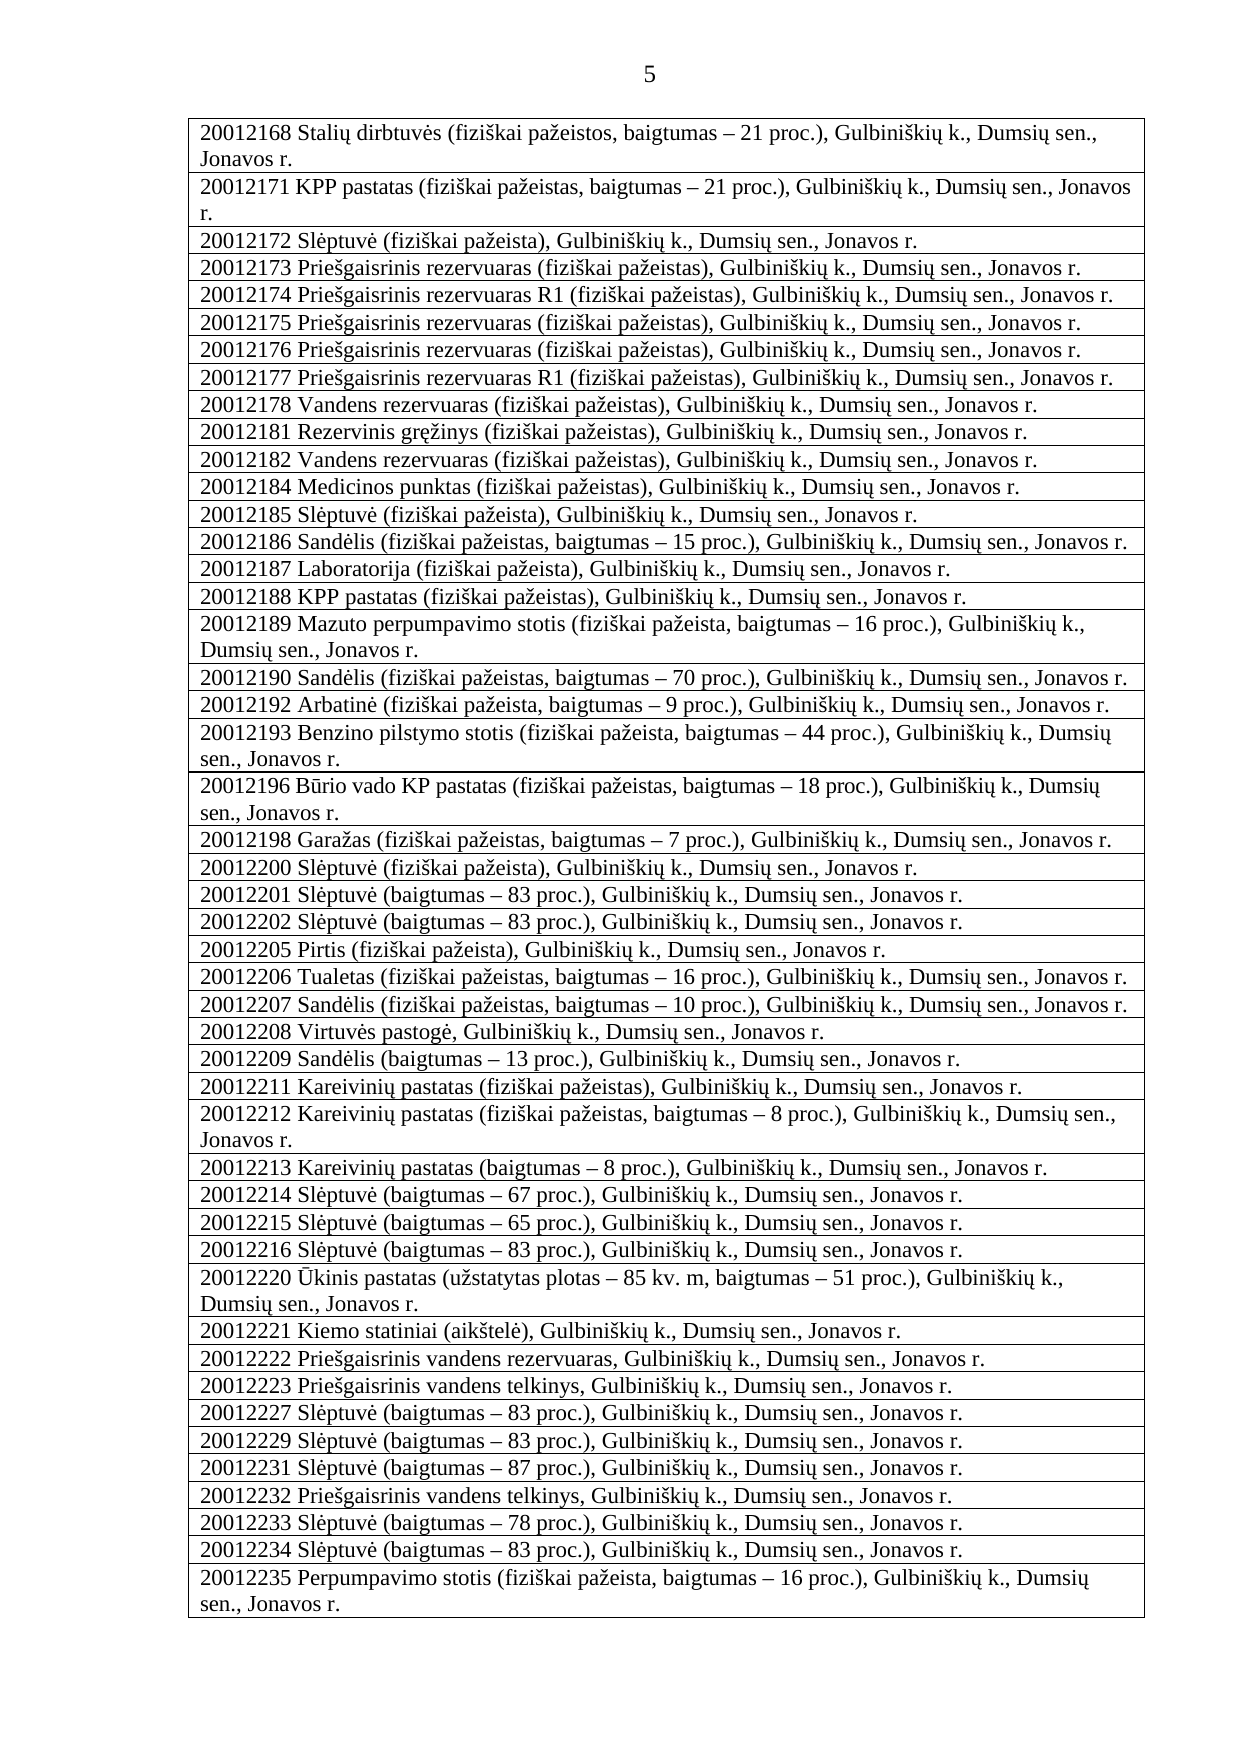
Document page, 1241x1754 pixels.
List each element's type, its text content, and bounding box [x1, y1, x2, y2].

table_cell 20012178 Vandens rezervuaras (fiziškai pažeistas), Gulbiniškių k., Dumsių sen., Jonavos r. [189, 391, 1144, 417]
table_cell 20012201 Slėptuvė (baigtumas – 83 proc.), Gulbiniškių k., Dumsių sen., Jonavos r. [189, 881, 1144, 907]
table_cell 20012181 Rezervinis gręžinys (fiziškai pažeistas), Gulbiniškių k., Dumsių sen., Jonavos r. [189, 419, 1144, 445]
table_cell 20012212 Kareivinių pastatas (fiziškai pažeistas, baigtumas – 8 proc.), Gulbiniškių k., Dumsių sen., Jonavos r. [189, 1100, 1144, 1153]
table_cell 20012175 Priešgaisrinis rezervuaras (fiziškai pažeistas), Gulbiniškių k., Dumsių sen., Jonavos r. [189, 309, 1144, 335]
table_cell 20012176 Priešgaisrinis rezervuaras (fiziškai pažeistas), Gulbiniškių k., Dumsių sen., Jonavos r. [189, 336, 1144, 363]
table_cell 20012200 Slėptuvė (fiziškai pažeista), Gulbiniškių k., Dumsių sen., Jonavos r. [189, 854, 1144, 880]
table_cell 20012213 Kareivinių pastatas (baigtumas – 8 proc.), Gulbiniškių k., Dumsių sen., Jonavos r. [189, 1154, 1144, 1180]
table_cell 20012227 Slėptuvė (baigtumas – 83 proc.), Gulbiniškių k., Dumsių sen., Jonavos r. [189, 1400, 1144, 1426]
table_cell 20012221 Kiemo statiniai (aikštelė), Gulbiniškių k., Dumsių sen., Jonavos r. [189, 1317, 1144, 1344]
table_cell 20012186 Sandėlis (fiziškai pažeistas, baigtumas – 15 proc.), Gulbiniškių k., Dumsių sen., Jonavos r. [189, 528, 1144, 554]
table_cell 20012233 Slėptuvė (baigtumas – 78 proc.), Gulbiniškių k., Dumsių sen., Jonavos r. [189, 1509, 1144, 1535]
table_cell 20012222 Priešgaisrinis vandens rezervuaras, Gulbiniškių k., Dumsių sen., Jonavos r. [189, 1345, 1144, 1371]
table_cell 20012205 Pirtis (fiziškai pažeista), Gulbiniškių k., Dumsių sen., Jonavos r. [189, 936, 1144, 962]
table_cell 20012211 Kareivinių pastatas (fiziškai pažeistas), Gulbiniškių k., Dumsių sen., Jonavos r. [189, 1073, 1144, 1099]
table_cell 20012189 Mazuto perpumpavimo stotis (fiziškai pažeista, baigtumas – 16 proc.), Gulbiniškių k., Dumsių sen., Jonavos r. [189, 610, 1144, 663]
table_cell 20012231 Slėptuvė (baigtumas – 87 proc.), Gulbiniškių k., Dumsių sen., Jonavos r. [189, 1454, 1144, 1481]
table_cell 20012235 Perpumpavimo stotis (fiziškai pažeista, baigtumas – 16 proc.), Gulbiniškių k., Dumsių sen., Jonavos r. [189, 1564, 1144, 1617]
table_cell 20012174 Priešgaisrinis rezervuaras R1 (fiziškai pažeistas), Gulbiniškių k., Dumsių sen., Jonavos r. [189, 281, 1144, 308]
table_cell 20012168 Stalių dirbtuvės (fiziškai pažeistos, baigtumas – 21 proc.), Gulbiniškių k., Dumsių sen., Jonavos r. [189, 119, 1144, 172]
table_cell 20012172 Slėptuvė (fiziškai pažeista), Gulbiniškių k., Dumsių sen., Jonavos r. [189, 227, 1144, 253]
table_cell 20012193 Benzino pilstymo stotis (fiziškai pažeista, baigtumas – 44 proc.), Gulbiniškių k., Dumsių sen., Jonavos r. [189, 719, 1144, 771]
table_cell 20012208 Virtuvės pastogė, Gulbiniškių k., Dumsių sen., Jonavos r. [189, 1018, 1144, 1044]
table_cell 20012190 Sandėlis (fiziškai pažeistas, baigtumas – 70 proc.), Gulbiniškių k., Dumsių sen., Jonavos r. [189, 664, 1144, 690]
table_cell 20012223 Priešgaisrinis vandens telkinys, Gulbiniškių k., Dumsių sen., Jonavos r. [189, 1372, 1144, 1398]
table_cell 20012182 Vandens rezervuaras (fiziškai pažeistas), Gulbiniškių k., Dumsių sen., Jonavos r. [189, 446, 1144, 472]
table_cell 20012202 Slėptuvė (baigtumas – 83 proc.), Gulbiniškių k., Dumsių sen., Jonavos r. [189, 909, 1144, 935]
table_cell 20012215 Slėptuvė (baigtumas – 65 proc.), Gulbiniškių k., Dumsių sen., Jonavos r. [189, 1209, 1144, 1235]
table_cell 20012229 Slėptuvė (baigtumas – 83 proc.), Gulbiniškių k., Dumsių sen., Jonavos r. [189, 1427, 1144, 1453]
table_cell 20012206 Tualetas (fiziškai pažeistas, baigtumas – 16 proc.), Gulbiniškių k., Dumsių sen., Jonavos r. [189, 963, 1144, 989]
table_cell 20012220 Ūkinis pastatas (užstatytas plotas – 85 kv. m, baigtumas – 51 proc.), Gulbiniškių k., Dumsių sen., Jonavos r. [189, 1264, 1144, 1316]
table_cell 20012188 KPP pastatas (fiziškai pažeistas), Gulbiniškių k., Dumsių sen., Jonavos r. [189, 583, 1144, 609]
table_cell 20012177 Priešgaisrinis rezervuaras R1 (fiziškai pažeistas), Gulbiniškių k., Dumsių sen., Jonavos r. [189, 364, 1144, 390]
table_cell 20012198 Garažas (fiziškai pažeistas, baigtumas – 7 proc.), Gulbiniškių k., Dumsių sen., Jonavos r. [189, 826, 1144, 853]
table_cell 20012209 Sandėlis (baigtumas – 13 proc.), Gulbiniškių k., Dumsių sen., Jonavos r. [189, 1045, 1144, 1072]
table_cell 20012234 Slėptuvė (baigtumas – 83 proc.), Gulbiniškių k., Dumsių sen., Jonavos r. [189, 1536, 1144, 1563]
table_cell 20012207 Sandėlis (fiziškai pažeistas, baigtumas – 10 proc.), Gulbiniškių k., Dumsių sen., Jonavos r. [189, 991, 1144, 1017]
table_cell 20012232 Priešgaisrinis vandens telkinys, Gulbiniškių k., Dumsių sen., Jonavos r. [189, 1482, 1144, 1508]
table_cell 20012187 Laboratorija (fiziškai pažeista), Gulbiniškių k., Dumsių sen., Jonavos r. [189, 555, 1144, 582]
table_cell 20012185 Slėptuvė (fiziškai pažeista), Gulbiniškių k., Dumsių sen., Jonavos r. [189, 501, 1144, 527]
table_cell 20012192 Arbatinė (fiziškai pažeista, baigtumas – 9 proc.), Gulbiniškių k., Dumsių sen., Jonavos r. [189, 691, 1144, 718]
table_cell 20012216 Slėptuvė (baigtumas – 83 proc.), Gulbiniškių k., Dumsių sen., Jonavos r. [189, 1236, 1144, 1262]
table_cell 20012196 Būrio vado KP pastatas (fiziškai pažeistas, baigtumas – 18 proc.), Gulbiniškių k., Dumsių sen., Jonavos r. [189, 773, 1144, 825]
table_cell 20012184 Medicinos punktas (fiziškai pažeistas), Gulbiniškių k., Dumsių sen., Jonavos r. [189, 473, 1144, 499]
table_cell 20012173 Priešgaisrinis rezervuaras (fiziškai pažeistas), Gulbiniškių k., Dumsių sen., Jonavos r. [189, 254, 1144, 280]
table_cell 20012214 Slėptuvė (baigtumas – 67 proc.), Gulbiniškių k., Dumsių sen., Jonavos r. [189, 1181, 1144, 1208]
table_cell 20012171 KPP pastatas (fiziškai pažeistas, baigtumas – 21 proc.), Gulbiniškių k., Dumsių sen., Jonavos r. [189, 173, 1144, 226]
